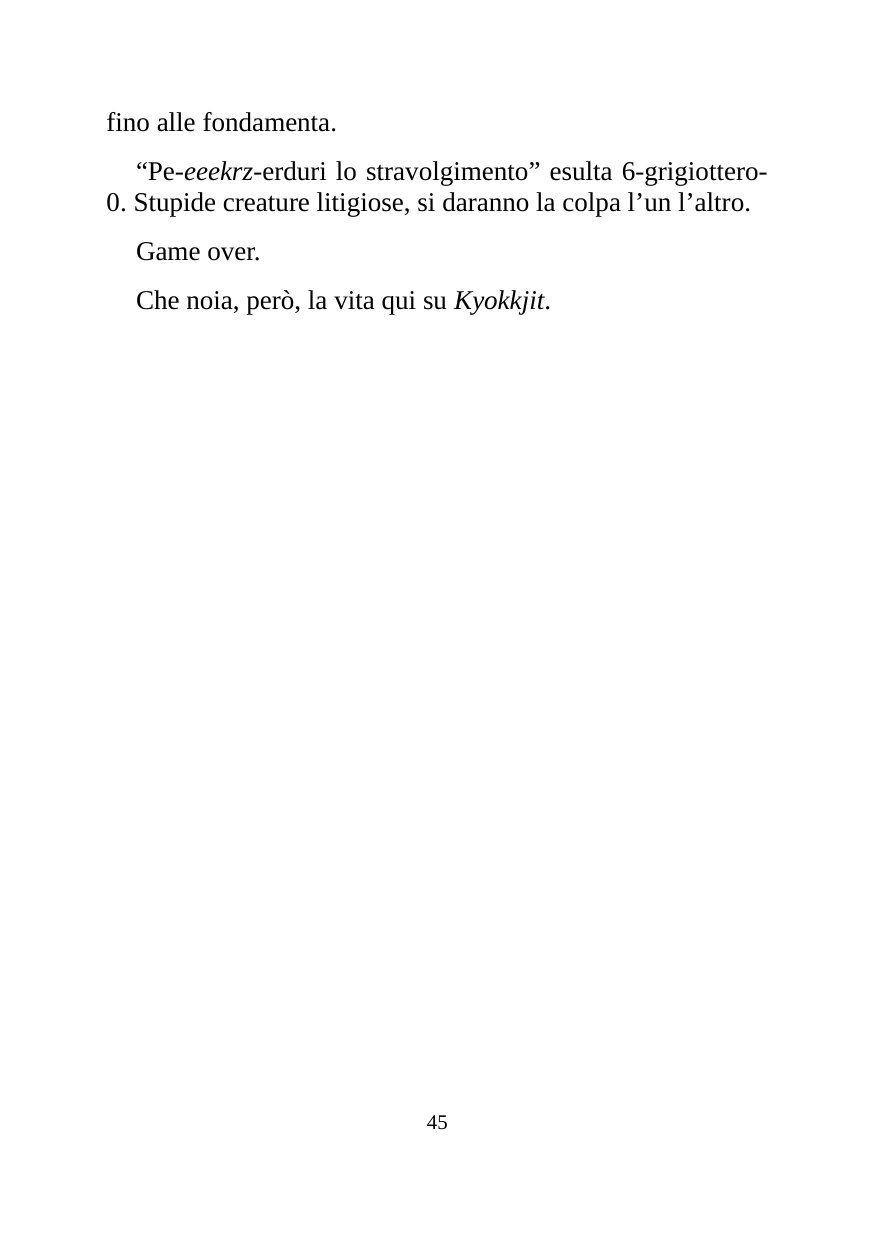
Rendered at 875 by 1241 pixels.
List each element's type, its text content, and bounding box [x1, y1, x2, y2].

text Game over. [106, 235, 768, 266]
text Che noia, però, la vita qui su Kyokkjit. [106, 284, 768, 315]
text “Pe-eeekrz-erduri lo stravolgimento” esulta 6-grigiottero-0. Stupide creature litigiose, si daranno la colpa l’un l’altro. [106, 155, 768, 217]
text fino alle fondamenta. [106, 106, 768, 137]
